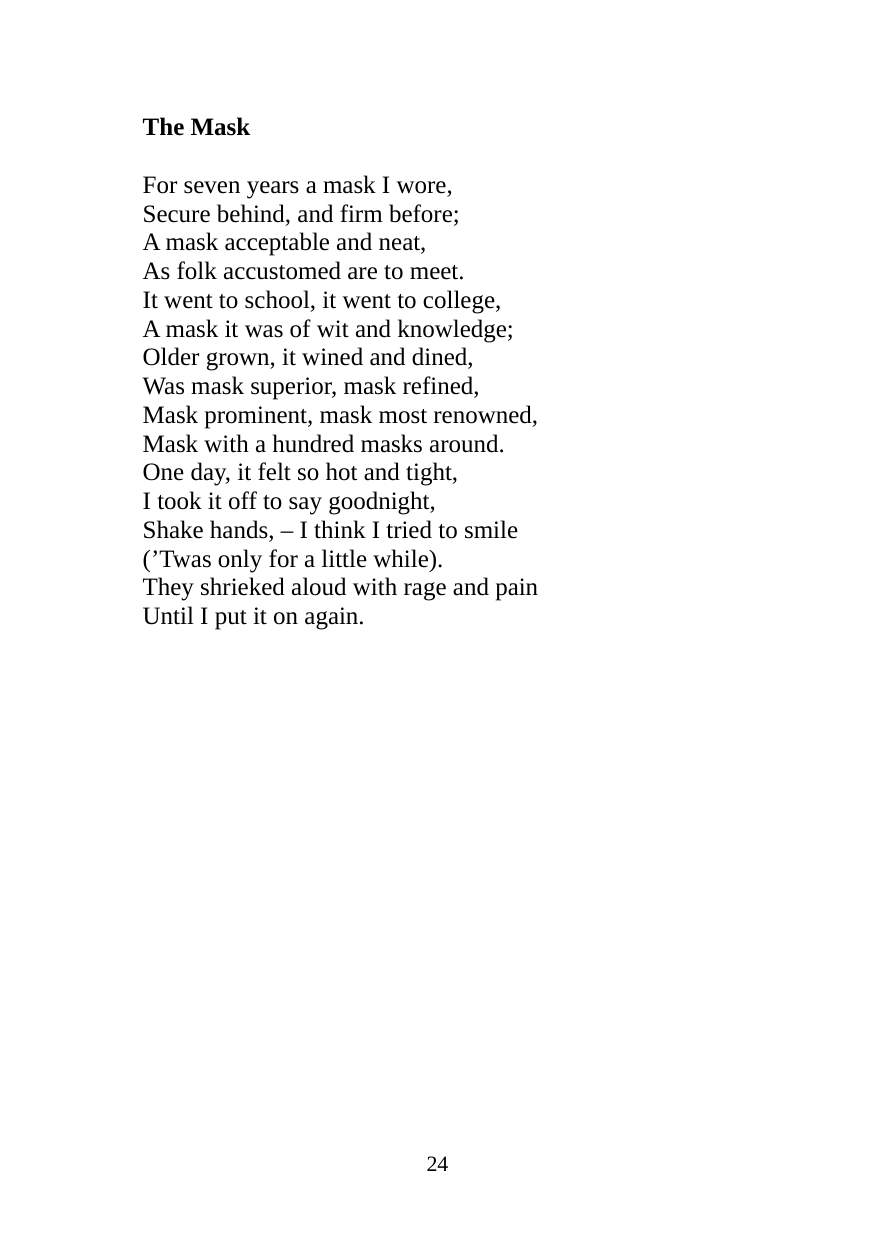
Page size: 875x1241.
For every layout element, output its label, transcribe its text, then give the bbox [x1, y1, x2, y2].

text One day, it felt so hot and tight, [142, 457, 732, 486]
text Shake hands, – I think I tried to smile [142, 515, 732, 544]
text A mask it was of wit and knowledge; [142, 314, 732, 342]
text They shrieked aloud with rage and pain [142, 572, 732, 601]
text Until I put it on again. [142, 601, 732, 630]
text It went to school, it went to college, [142, 285, 732, 314]
text A mask acceptable and neat, [142, 227, 732, 256]
text The Mask [142, 112, 732, 141]
text For seven years a mask I wore, [142, 170, 732, 199]
text Older grown, it wined and dined, [142, 342, 732, 371]
text Mask prominent, mask most renowned, [142, 400, 732, 429]
text Secure behind, and firm before; [142, 199, 732, 227]
text Was mask superior, mask refined, [142, 371, 732, 400]
text As folk accustomed are to meet. [142, 256, 732, 285]
text Mask with a hundred masks around. [142, 429, 732, 457]
text I took it off to say goodnight, [142, 486, 732, 515]
text (’Twas only for a little while). [142, 544, 732, 572]
